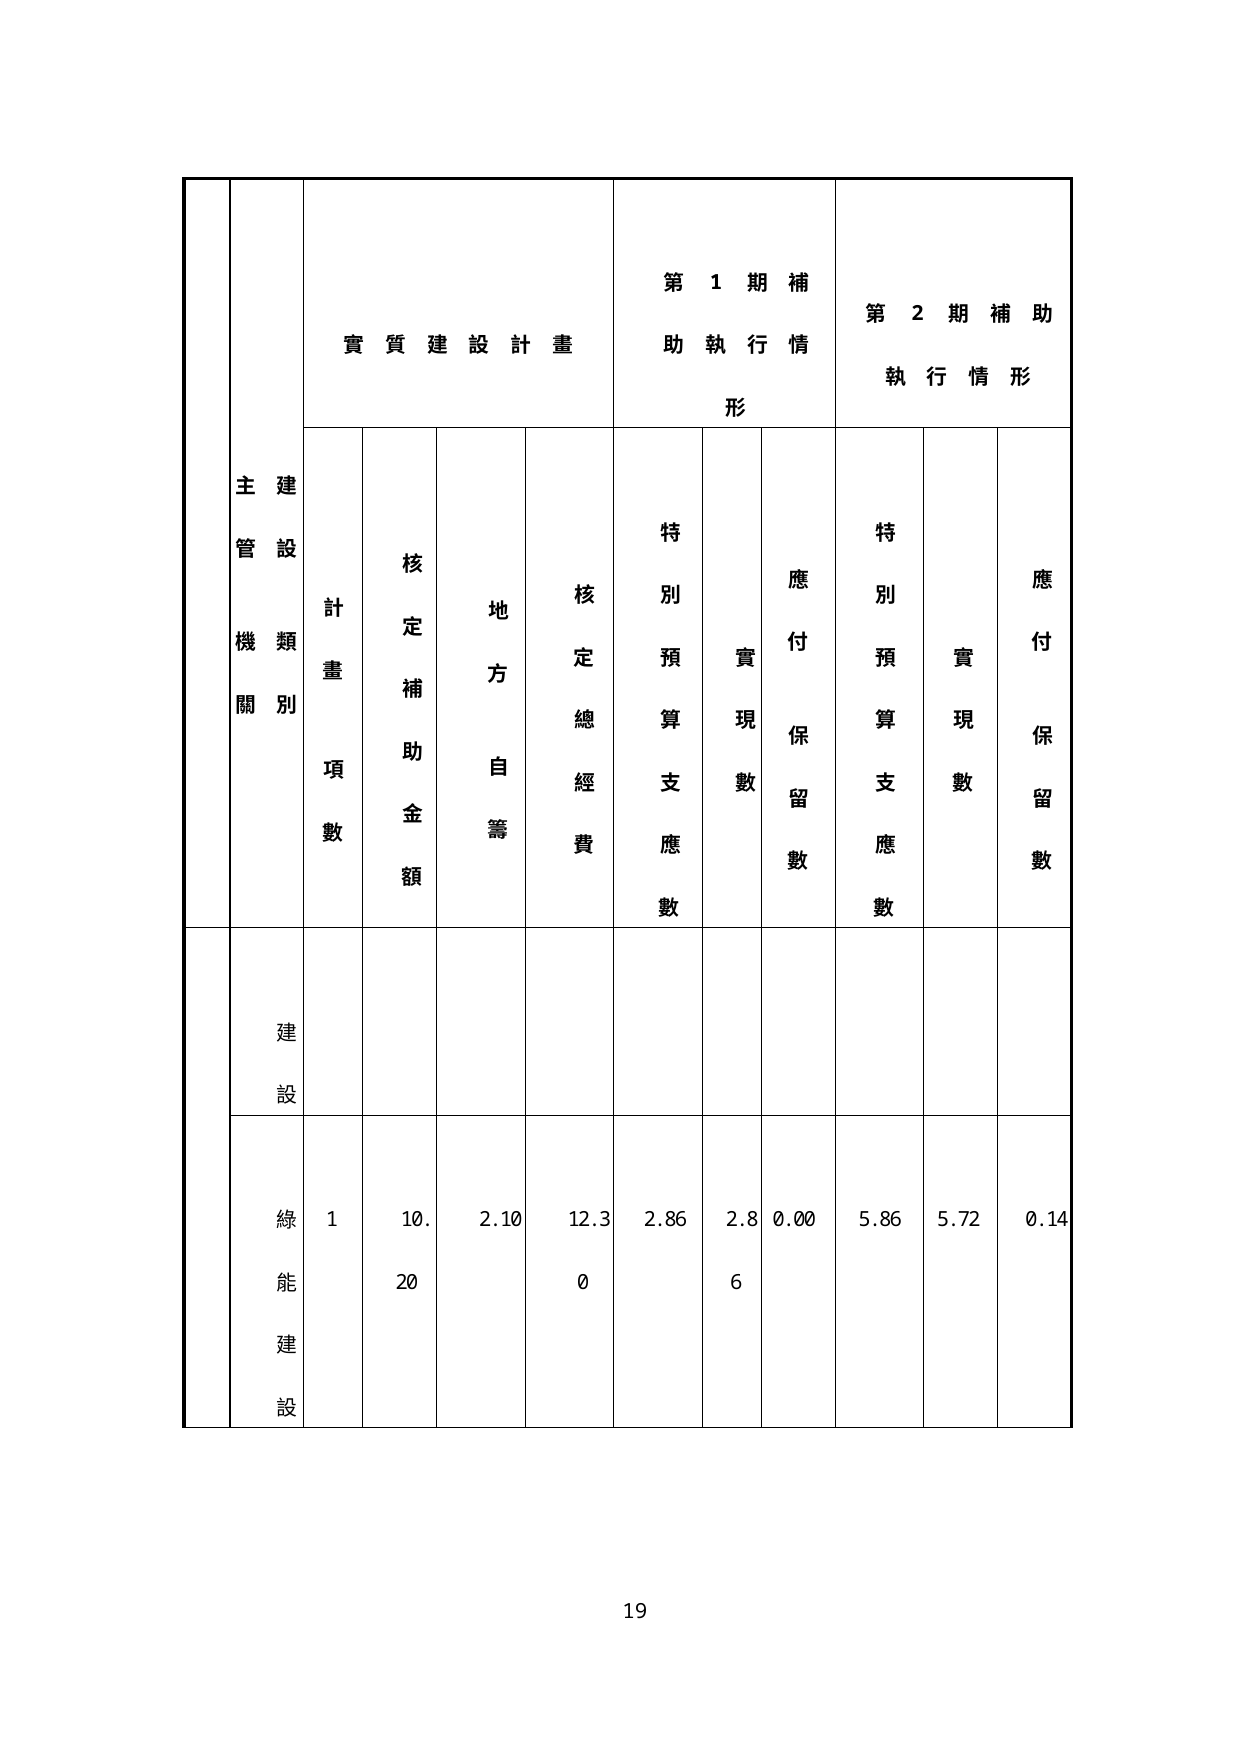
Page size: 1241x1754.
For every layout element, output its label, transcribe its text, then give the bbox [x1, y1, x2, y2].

table_cell [363, 928, 436, 1115]
table_header 實質建設計畫 [304, 180, 613, 427]
table_header 第1期補助執行情形 [614, 180, 835, 427]
table_cell 0.14 [998, 1116, 1070, 1427]
table_header 建設 類別 [231, 180, 303, 927]
table_cell 特別預算支應數 [614, 428, 702, 927]
table_cell 2.86 [703, 1116, 761, 1427]
table_header 主管 機關 [186, 180, 229, 927]
table_cell 綠能 建設 [231, 1116, 303, 1427]
table_cell [998, 928, 1070, 1115]
table_cell 建設 [231, 928, 303, 1115]
table_header 第2期補助執行情形 [836, 180, 1070, 427]
table_cell 2.86 [614, 1116, 702, 1427]
table_cell [304, 928, 362, 1115]
table_cell 5.86 [836, 1116, 923, 1427]
table_cell 10.20 [363, 1116, 436, 1427]
table_cell 特別預算支應數 [836, 428, 923, 927]
table_cell 0.00 [762, 1116, 835, 1427]
table_cell 應付 保留數 [762, 428, 835, 927]
table_cell [762, 928, 835, 1115]
table_cell 交通部 [186, 928, 229, 1427]
table_cell 1 [304, 1116, 362, 1427]
table_cell 核定補助金額 [363, 428, 436, 927]
table_cell [924, 928, 997, 1115]
table_cell 5.72 [924, 1116, 997, 1427]
table_cell 12.30 [526, 1116, 613, 1427]
table_cell [836, 928, 923, 1115]
table_cell 2.10 [437, 1116, 525, 1427]
table_cell 地方 自籌 [437, 428, 525, 927]
table_cell [703, 928, 761, 1115]
table_cell 應付 保留數 [998, 428, 1070, 927]
table_cell 實現數 [703, 428, 761, 927]
table_cell 核定 總經費 [526, 428, 613, 927]
table_cell [526, 928, 613, 1115]
table_cell 計畫 項數 [304, 428, 362, 927]
table_cell [437, 928, 525, 1115]
table_cell [614, 928, 702, 1115]
table_cell 實現數 [924, 428, 997, 927]
